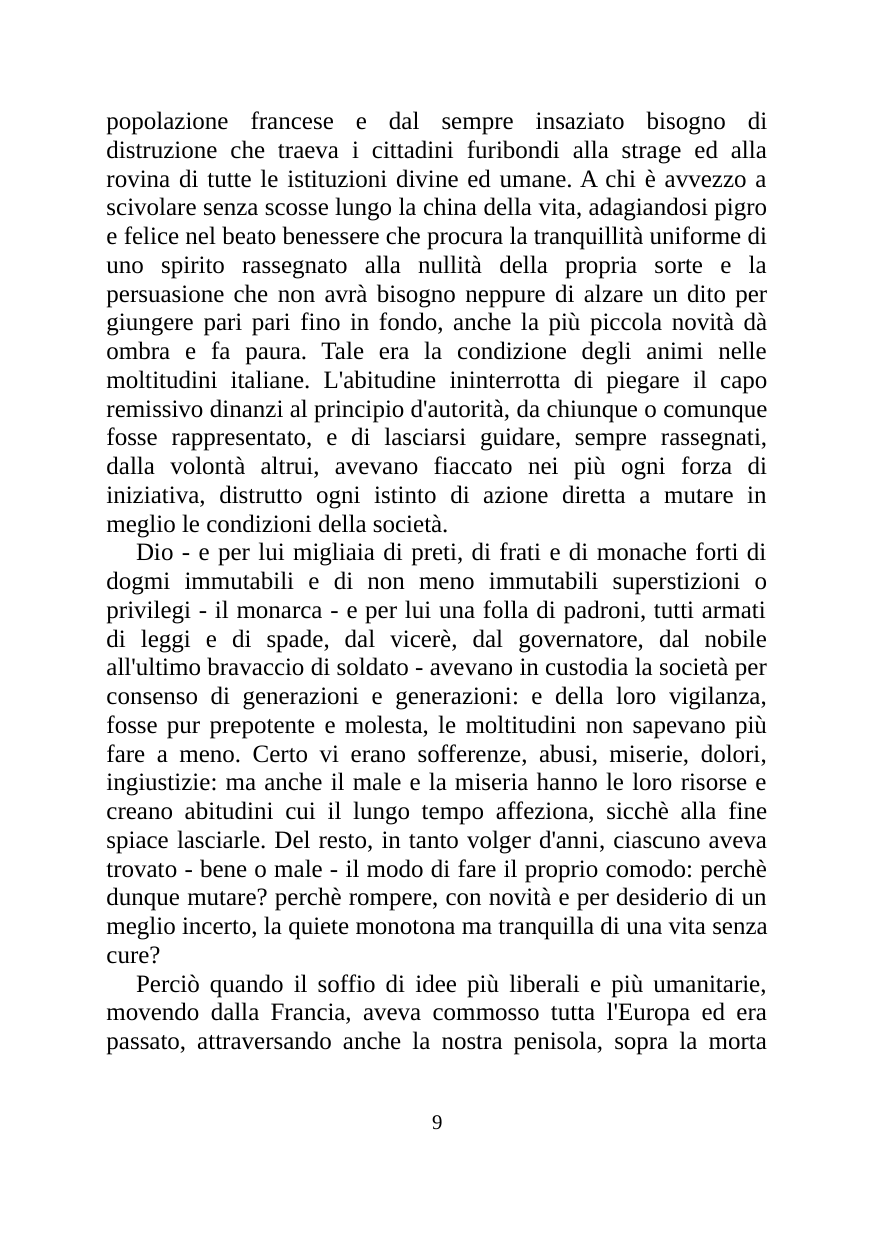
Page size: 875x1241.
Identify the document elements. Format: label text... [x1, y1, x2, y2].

text popolazione francese e dal sempre insaziato bisogno di distruzione che traeva i cittadini furibondi alla strage ed alla rovina di tutte le istituzioni divine ed umane. A chi è avvezzo a scivolare senza scosse lungo la china della vita, adagiandosi pigro e felice nel beato benessere che procura la tranquillità uniforme di uno spirito rassegnato alla nullità della propria sorte e la persuasione che non avrà bisogno neppure di alzare un dito per giungere pari pari fino in fondo, anche la più piccola novità dà ombra e fa paura. Tale era la condizione degli animi nelle moltitudini italiane. L'abitudine ininterrotta di piegare il capo remissivo dinanzi al principio d'autorità, da chiunque o comunque fosse rappresentato, e di lasciarsi guidare, sempre rassegnati, dalla volontà altrui, avevano fiaccato nei più ogni forza di iniziativa, distrutto ogni istinto di azione diretta a mutare in meglio le condizioni della società. [106, 106, 768, 537]
text Perciò quando il soffio di idee più liberali e più umanitarie, movendo dalla Francia, aveva commosso tutta l'Europa ed era passato, attraversando anche la nostra penisola, sopra la morta [106, 969, 768, 1055]
text Dio - e per lui migliaia di preti, di frati e di monache forti di dogmi immutabili e di non meno immutabili superstizioni o privilegi - il monarca - e per lui una folla di padroni, tutti armati di leggi e di spade, dal vicerè, dal governatore, dal nobile all'ultimo bravaccio di soldato - avevano in custodia la società per consenso di generazioni e generazioni: e della loro vigilanza, fosse pur prepotente e molesta, le moltitudini non sapevano più fare a meno. Certo vi erano sofferenze, abusi, miserie, dolori, ingiustizie: ma anche il male e la miseria hanno le loro risorse e creano abitudini cui il lungo tempo affeziona, sicchè alla fine spiace lasciarle. Del resto, in tanto volger d'anni, ciascuno aveva trovato - bene o male - il modo di fare il proprio comodo: perchè dunque mutare? perchè rompere, con novità e per desiderio di un meglio incerto, la quiete monotona ma tranquilla di una vita senza cure? [106, 537, 768, 969]
